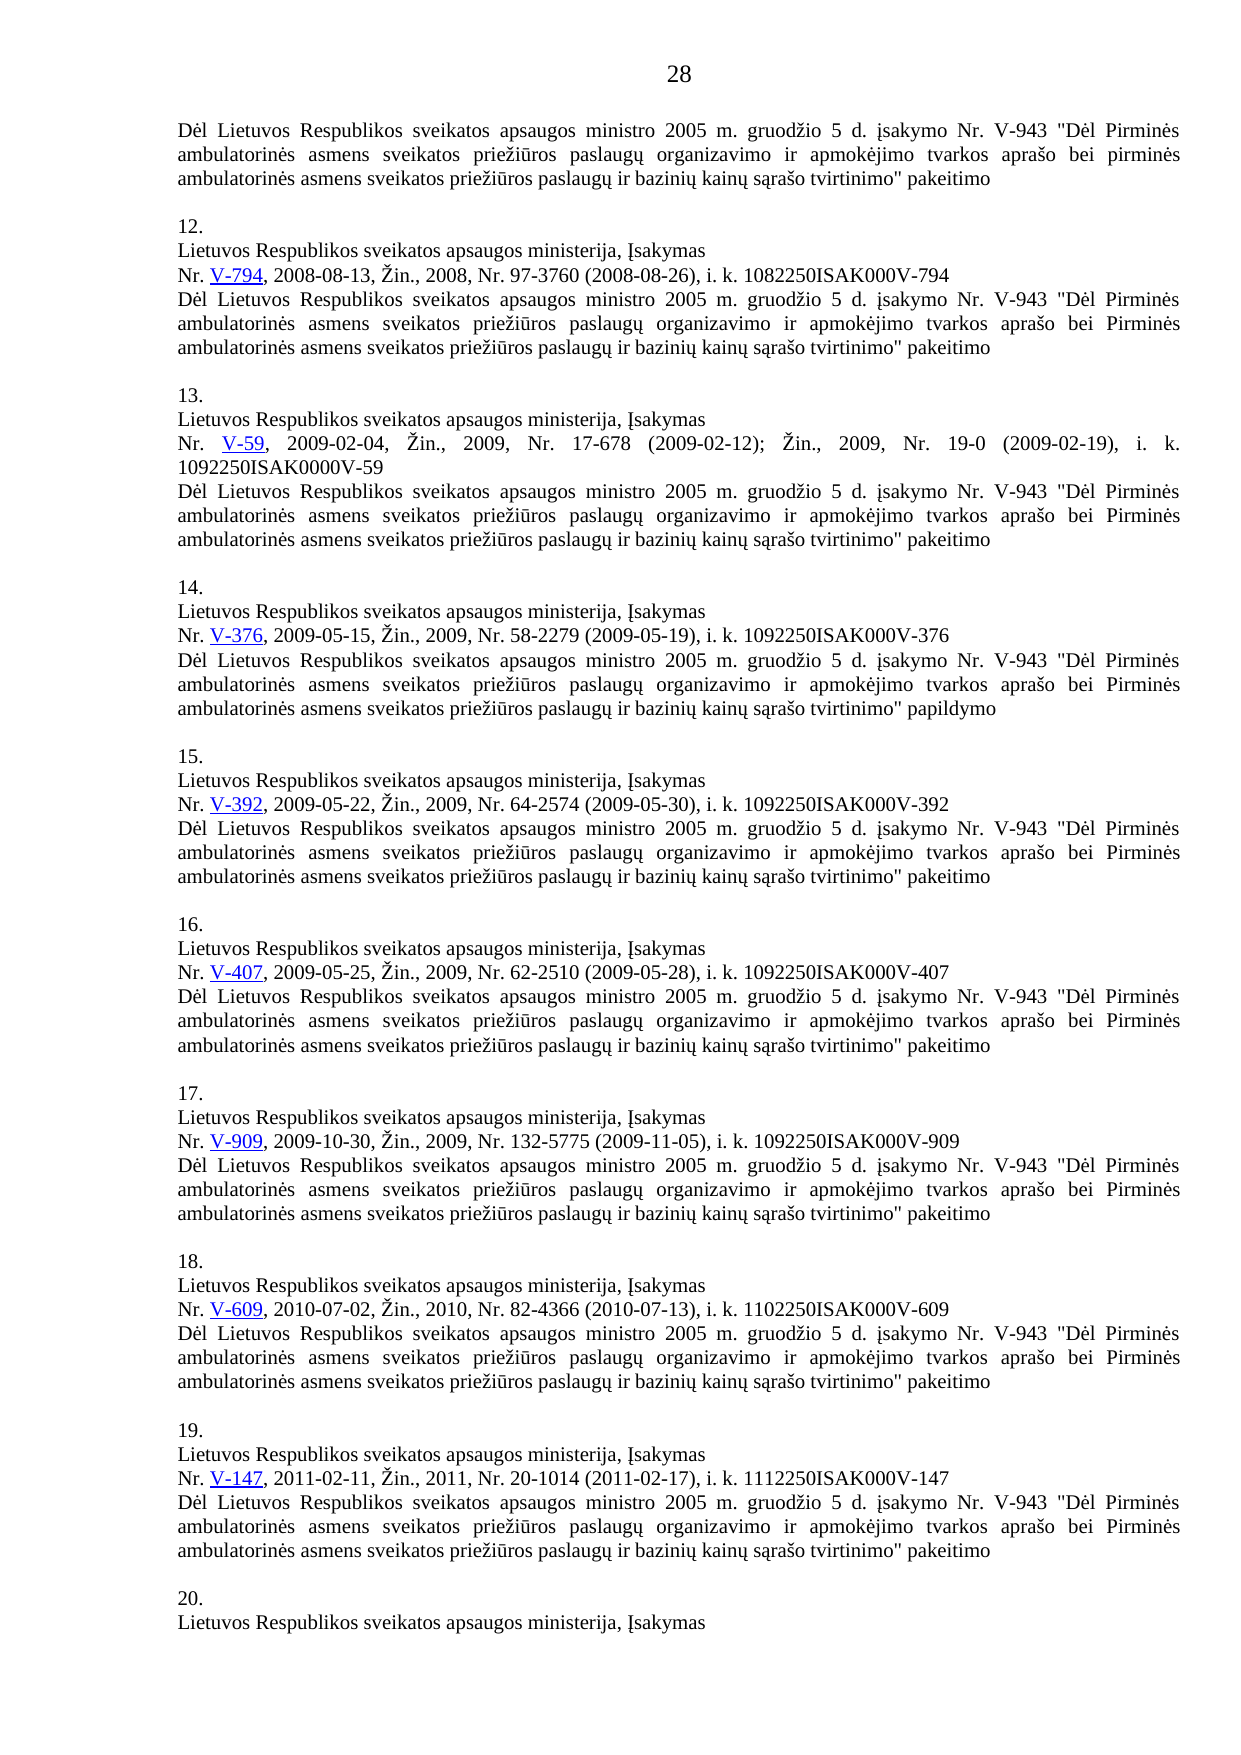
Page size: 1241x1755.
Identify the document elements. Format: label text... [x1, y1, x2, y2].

text Nr. V-909, 2009-10-30, Žin., 2009, Nr. 132-5775 (2009-11-05), i. k. 1092250ISAK000V-909 [177, 1129, 1181, 1153]
text Dėl Lietuvos Respublikos sveikatos apsaugos ministro 2005 m. gruodžio 5 d. įsakymo Nr. V-943 "Dėl Pirminės ambulatorinės asmens sveikatos priežiūros paslaugų organizavimo ir apmokėjimo tvarkos aprašo bei Pirminės ambulatorinės asmens sveikatos priežiūros paslaugų ir bazinių kainų sąrašo tvirtinimo" papildymo [177, 647, 1181, 720]
text Nr. V-376, 2009-05-15, Žin., 2009, Nr. 58-2279 (2009-05-19), i. k. 1092250ISAK000V-376 [177, 623, 1181, 647]
text 20. [177, 1586, 1181, 1610]
text 17. [177, 1081, 1181, 1105]
text 15. [177, 744, 1181, 768]
text Dėl Lietuvos Respublikos sveikatos apsaugos ministro 2005 m. gruodžio 5 d. įsakymo Nr. V-943 "Dėl Pirminės ambulatorinės asmens sveikatos priežiūros paslaugų organizavimo ir apmokėjimo tvarkos aprašo bei Pirminės ambulatorinės asmens sveikatos priežiūros paslaugų ir bazinių kainų sąrašo tvirtinimo" pakeitimo [177, 287, 1181, 359]
text Nr. V-407, 2009-05-25, Žin., 2009, Nr. 62-2510 (2009-05-28), i. k. 1092250ISAK000V-407 [177, 960, 1181, 984]
text 18. [177, 1249, 1181, 1273]
text Nr. V-392, 2009-05-22, Žin., 2009, Nr. 64-2574 (2009-05-30), i. k. 1092250ISAK000V-392 [177, 792, 1181, 816]
text Nr. V-609, 2010-07-02, Žin., 2010, Nr. 82-4366 (2010-07-13), i. k. 1102250ISAK000V-609 [177, 1297, 1181, 1321]
text 19. [177, 1417, 1181, 1442]
text Lietuvos Respublikos sveikatos apsaugos ministerija, Įsakymas [177, 238, 1181, 262]
text 13. [177, 383, 1181, 407]
text Lietuvos Respublikos sveikatos apsaugos ministerija, Įsakymas [177, 1273, 1181, 1297]
text 16. [177, 912, 1181, 936]
text Dėl Lietuvos Respublikos sveikatos apsaugos ministro 2005 m. gruodžio 5 d. įsakymo Nr. V-943 "Dėl Pirminės ambulatorinės asmens sveikatos priežiūros paslaugų organizavimo ir apmokėjimo tvarkos aprašo bei pirminės ambulatorinės asmens sveikatos priežiūros paslaugų ir bazinių kainų sąrašo tvirtinimo" pakeitimo [177, 118, 1181, 190]
text Dėl Lietuvos Respublikos sveikatos apsaugos ministro 2005 m. gruodžio 5 d. įsakymo Nr. V-943 "Dėl Pirminės ambulatorinės asmens sveikatos priežiūros paslaugų organizavimo ir apmokėjimo tvarkos aprašo bei Pirminės ambulatorinės asmens sveikatos priežiūros paslaugų ir bazinių kainų sąrašo tvirtinimo" pakeitimo [177, 984, 1181, 1057]
text Nr. V-59, 2009-02-04, Žin., 2009, Nr. 17-678 (2009-02-12); Žin., 2009, Nr. 19-0 (2009-02-19), i. k. 1092250ISAK0000V-59 [177, 431, 1181, 479]
text Nr. V-794, 2008-08-13, Žin., 2008, Nr. 97-3760 (2008-08-26), i. k. 1082250ISAK000V-794 [177, 262, 1181, 287]
text Dėl Lietuvos Respublikos sveikatos apsaugos ministro 2005 m. gruodžio 5 d. įsakymo Nr. V-943 "Dėl Pirminės ambulatorinės asmens sveikatos priežiūros paslaugų organizavimo ir apmokėjimo tvarkos aprašo bei Pirminės ambulatorinės asmens sveikatos priežiūros paslaugų ir bazinių kainų sąrašo tvirtinimo" pakeitimo [177, 1153, 1181, 1225]
text Lietuvos Respublikos sveikatos apsaugos ministerija, Įsakymas [177, 1610, 1181, 1634]
text Dėl Lietuvos Respublikos sveikatos apsaugos ministro 2005 m. gruodžio 5 d. įsakymo Nr. V-943 "Dėl Pirminės ambulatorinės asmens sveikatos priežiūros paslaugų organizavimo ir apmokėjimo tvarkos aprašo bei Pirminės ambulatorinės asmens sveikatos priežiūros paslaugų ir bazinių kainų sąrašo tvirtinimo" pakeitimo [177, 1490, 1181, 1562]
text Nr. V-147, 2011-02-11, Žin., 2011, Nr. 20-1014 (2011-02-17), i. k. 1112250ISAK000V-147 [177, 1466, 1181, 1490]
text Lietuvos Respublikos sveikatos apsaugos ministerija, Įsakymas [177, 407, 1181, 431]
text Dėl Lietuvos Respublikos sveikatos apsaugos ministro 2005 m. gruodžio 5 d. įsakymo Nr. V-943 "Dėl Pirminės ambulatorinės asmens sveikatos priežiūros paslaugų organizavimo ir apmokėjimo tvarkos aprašo bei Pirminės ambulatorinės asmens sveikatos priežiūros paslaugų ir bazinių kainų sąrašo tvirtinimo" pakeitimo [177, 1321, 1181, 1393]
text Lietuvos Respublikos sveikatos apsaugos ministerija, Įsakymas [177, 768, 1181, 792]
text Lietuvos Respublikos sveikatos apsaugos ministerija, Įsakymas [177, 599, 1181, 623]
text Lietuvos Respublikos sveikatos apsaugos ministerija, Įsakymas [177, 1105, 1181, 1129]
text Lietuvos Respublikos sveikatos apsaugos ministerija, Įsakymas [177, 1442, 1181, 1466]
text Dėl Lietuvos Respublikos sveikatos apsaugos ministro 2005 m. gruodžio 5 d. įsakymo Nr. V-943 "Dėl Pirminės ambulatorinės asmens sveikatos priežiūros paslaugų organizavimo ir apmokėjimo tvarkos aprašo bei Pirminės ambulatorinės asmens sveikatos priežiūros paslaugų ir bazinių kainų sąrašo tvirtinimo" pakeitimo [177, 816, 1181, 888]
text Dėl Lietuvos Respublikos sveikatos apsaugos ministro 2005 m. gruodžio 5 d. įsakymo Nr. V-943 "Dėl Pirminės ambulatorinės asmens sveikatos priežiūros paslaugų organizavimo ir apmokėjimo tvarkos aprašo bei Pirminės ambulatorinės asmens sveikatos priežiūros paslaugų ir bazinių kainų sąrašo tvirtinimo" pakeitimo [177, 479, 1181, 551]
text Lietuvos Respublikos sveikatos apsaugos ministerija, Įsakymas [177, 936, 1181, 960]
text 14. [177, 575, 1181, 599]
text 12. [177, 214, 1181, 238]
